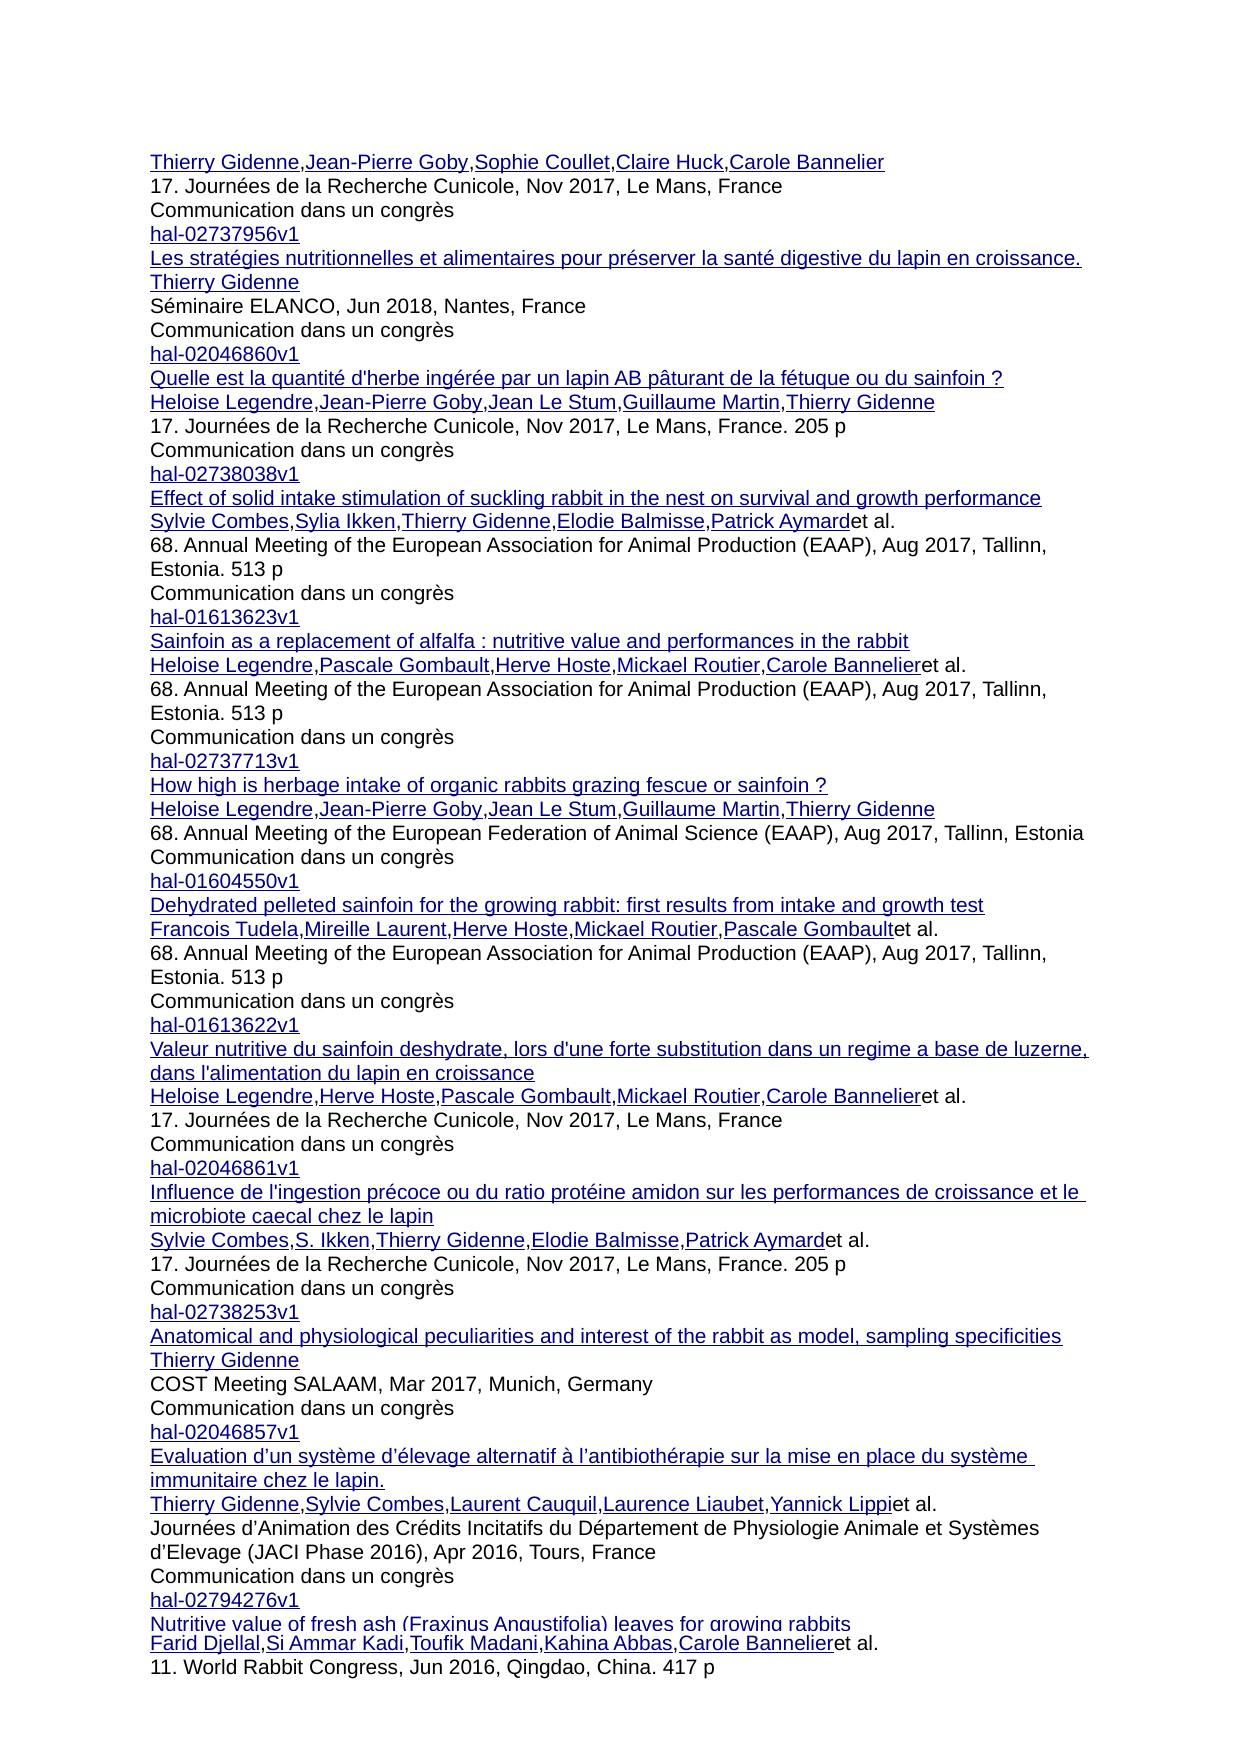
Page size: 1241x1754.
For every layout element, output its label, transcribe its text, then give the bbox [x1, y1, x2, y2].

table_cell Quelle est la quantité d'herbe ingérée par un lapin AB pâturant de la fétuque ou du sainfoin ? Heloise Legendre,Jean-Pierre Goby,Jean Le Stum,Guillaume Martin,Thierry Gidenne 17. Journées de la Recherche Cunicole, Nov 2017, Le Mans, France. 205 p Communication dans un congrès hal-02738038v1 [150, 366, 1090, 485]
table_cell Thierry Gidenne,Jean-Pierre Goby,Sophie Coullet,Claire Huck,Carole Bannelier 17. Journées de la Recherche Cunicole, Nov 2017, Le Mans, France Communication dans un congrès hal-02737956v1 [150, 150, 1090, 246]
table_cell How high is herbage intake of organic rabbits grazing fescue or sainfoin ? Heloise Legendre,Jean-Pierre Goby,Jean Le Stum,Guillaume Martin,Thierry Gidenne 68. Annual Meeting of the European Federation of Animal Science (EAAP), Aug 2017, Tallinn, Estonia Communication dans un congrès hal-01604550v1 [150, 773, 1090, 893]
table_cell Nutritive value of fresh ash (Fraxinus Angustifolia) leaves for growing rabbits Farid Djellal,Si Ammar Kadi,Toufik Madani,Kahina Abbas,Carole Bannelieret al. 11. World Rabbit Congress, Jun 2016, Qingdao, China. 417 p [150, 1611, 1090, 1679]
table_cell Effect of solid intake stimulation of suckling rabbit in the nest on survival and growth performance Sylvie Combes,Sylia Ikken,Thierry Gidenne,Elodie Balmisse,Patrick Aymardet al. 68. Annual Meeting of the European Association for Animal Production (EAAP), Aug 2017, Tallinn, Estonia. 513 p Communication dans un congrès hal-01613623v1 [150, 485, 1090, 629]
table_cell Anatomical and physiological peculiarities and interest of the rabbit as model, sampling specificities Thierry Gidenne COST Meeting SALAAM, Mar 2017, Munich, Germany Communication dans un congrès hal-02046857v1 [150, 1324, 1090, 1444]
table_cell Dehydrated pelleted sainfoin for the growing rabbit: first results from intake and growth test Francois Tudela,Mireille Laurent,Herve Hoste,Mickael Routier,Pascale Gombaultet al. 68. Annual Meeting of the European Association for Animal Production (EAAP), Aug 2017, Tallinn, Estonia. 513 p Communication dans un congrès hal-01613622v1 [150, 893, 1090, 1036]
table_cell Sainfoin as a replacement of alfalfa : nutritive value and performances in the rabbit Heloise Legendre,Pascale Gombault,Herve Hoste,Mickael Routier,Carole Bannelieret al. 68. Annual Meeting of the European Association for Animal Production (EAAP), Aug 2017, Tallinn, Estonia. 513 p Communication dans un congrès hal-02737713v1 [150, 629, 1090, 773]
table_cell Valeur nutritive du sainfoin deshydrate, lors d'une forte substitution dans un regime a base de luzerne, dans l'alimentation du lapin en croissance Heloise Legendre,Herve Hoste,Pascale Gombault,Mickael Routier,Carole Bannelieret al. 17. Journées de la Recherche Cunicole, Nov 2017, Le Mans, France Communication dans un congrès hal-02046861v1 [150, 1036, 1090, 1180]
table_cell Les stratégies nutritionnelles et alimentaires pour préserver la santé digestive du lapin en croissance. Thierry Gidenne Séminaire ELANCO, Jun 2018, Nantes, France Communication dans un congrès hal-02046860v1 [150, 246, 1090, 366]
table_cell Influence de l'ingestion précoce ou du ratio protéine amidon sur les performances de croissance et le microbiote caecal chez le lapin Sylvie Combes,S. Ikken,Thierry Gidenne,Elodie Balmisse,Patrick Aymardet al. 17. Journées de la Recherche Cunicole, Nov 2017, Le Mans, France. 205 p Communication dans un congrès hal-02738253v1 [150, 1180, 1090, 1324]
table_cell Evaluation d’un système d’élevage alternatif à l’antibiothérapie sur la mise en place du système immunitaire chez le lapin. Thierry Gidenne,Sylvie Combes,Laurent Cauquil,Laurence Liaubet,Yannick Lippiet al. Journées d’Animation des Crédits Incitatifs du Département de Physiologie Animale et Systèmes d’Elevage (JACI Phase 2016), Apr 2016, Tours, France Communication dans un congrès hal-02794276v1 [150, 1444, 1090, 1611]
